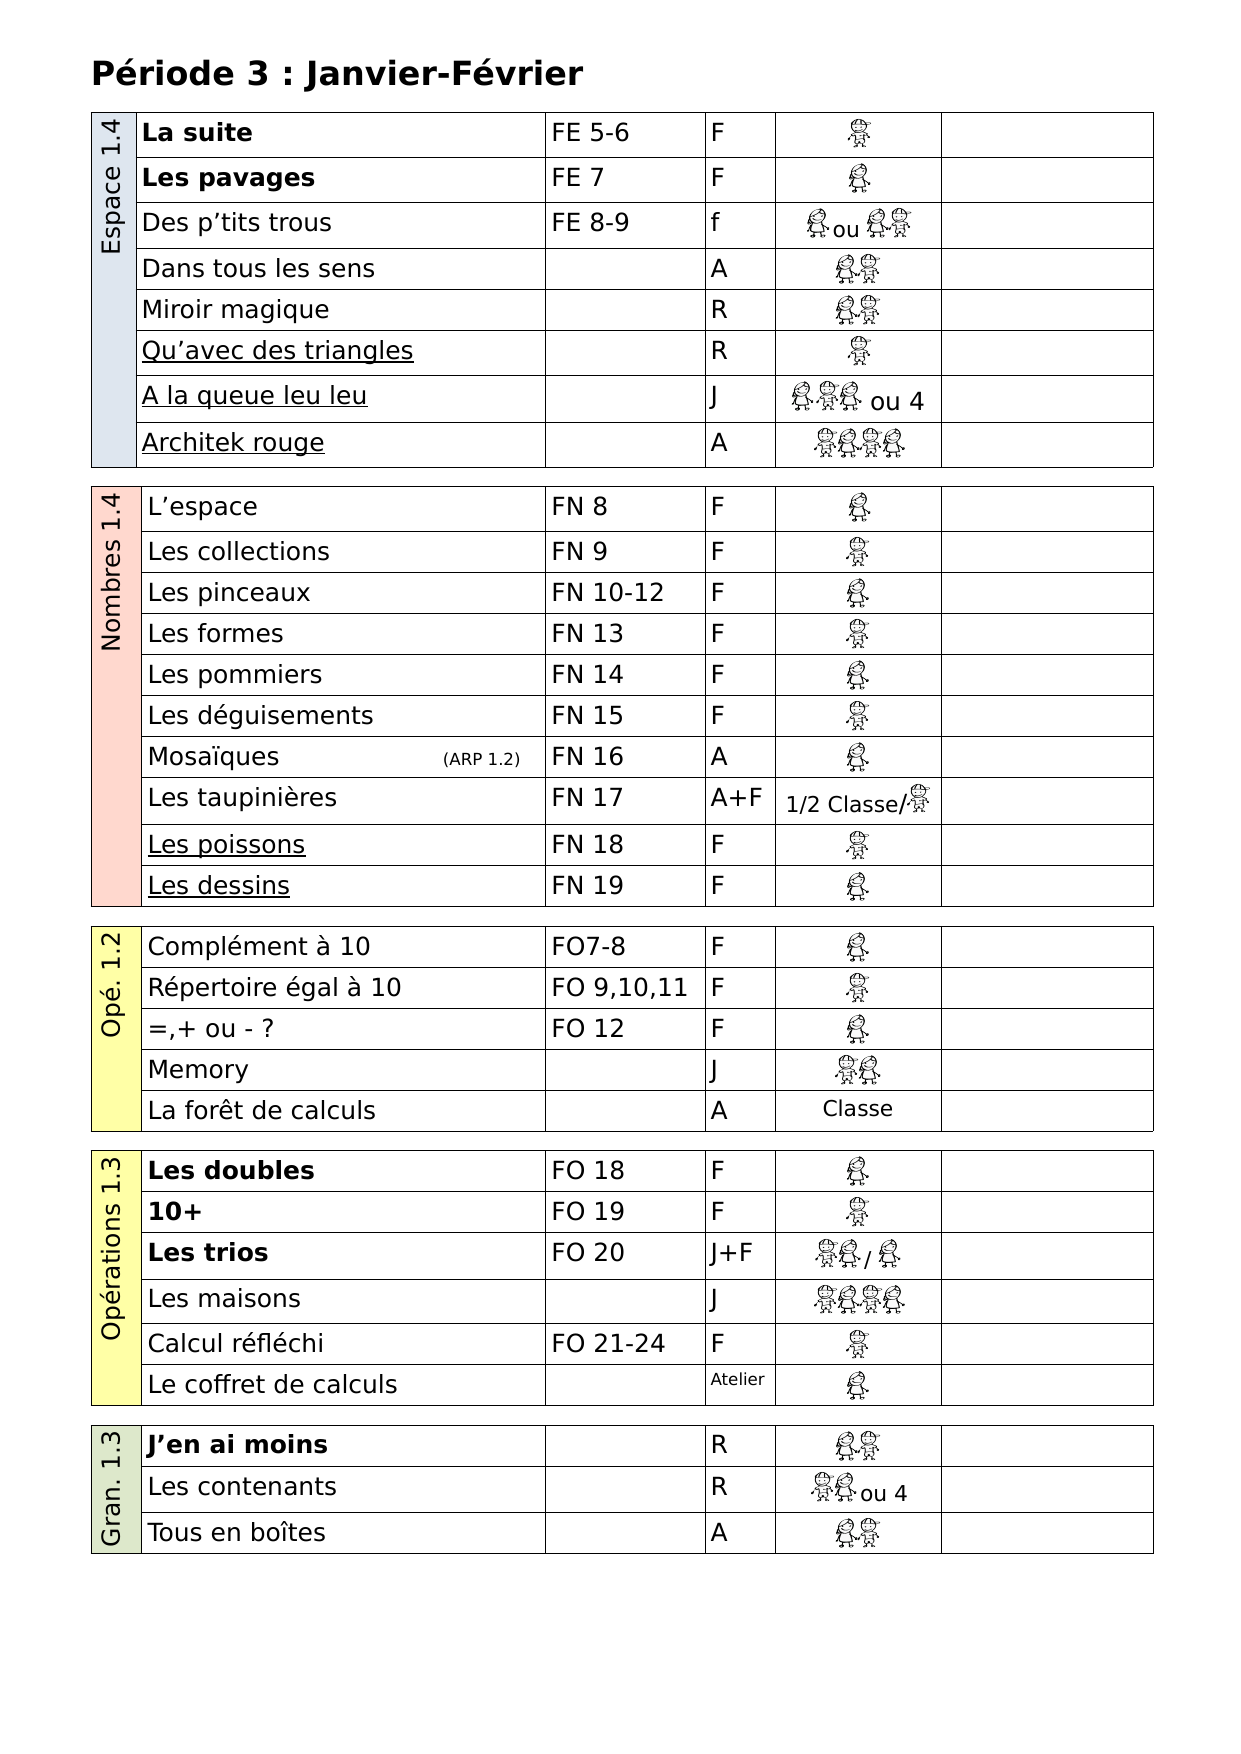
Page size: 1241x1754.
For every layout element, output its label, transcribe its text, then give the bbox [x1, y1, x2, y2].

table_cell [546, 249, 705, 289]
table_cell [942, 423, 1153, 467]
table_header F [706, 1151, 775, 1191]
picture [848, 162, 871, 193]
table_cell FN 15 [546, 696, 705, 736]
table_cell R [706, 331, 775, 375]
table_cell [942, 1365, 1153, 1405]
table_cell [776, 1513, 941, 1553]
table_cell Les taupinières [142, 778, 545, 824]
table_cell Répertoire égal à 10 [142, 968, 545, 1008]
table_header F [706, 113, 775, 157]
table_cell [776, 1050, 941, 1090]
table_cell Les pinceaux [142, 573, 545, 613]
table_header [546, 1426, 705, 1466]
picture [846, 577, 869, 608]
picture [846, 1013, 869, 1044]
table_cell [942, 1009, 1153, 1049]
table_cell [942, 1324, 1153, 1364]
table_cell [942, 1091, 1153, 1131]
picture [846, 701, 870, 731]
table_header F [706, 487, 775, 531]
table_cell J [706, 1050, 775, 1090]
picture [835, 1518, 881, 1548]
table_header Espace 1.4 [92, 113, 136, 467]
table_cell [942, 573, 1153, 613]
table_cell [942, 968, 1153, 1008]
table_header [942, 113, 1153, 157]
table_cell F [706, 825, 775, 865]
table_cell FO 9,10,11 [546, 968, 705, 1008]
table_cell [776, 158, 941, 202]
table_cell FE 7 [546, 158, 705, 202]
table_cell [942, 1050, 1153, 1090]
table_cell [942, 290, 1153, 330]
picture [791, 380, 814, 411]
picture [878, 1238, 901, 1268]
picture [814, 427, 905, 458]
picture [846, 1329, 870, 1359]
table_cell A [706, 423, 775, 467]
table_cell [942, 1467, 1153, 1512]
table_header R [706, 1426, 775, 1466]
table_header [776, 1426, 941, 1466]
table_cell F [706, 532, 775, 572]
table_header [942, 1426, 1153, 1466]
table_cell A [706, 737, 775, 777]
table_cell ou 4 [776, 376, 941, 422]
table_cell Atelier [706, 1365, 775, 1405]
picture [848, 492, 871, 522]
picture [847, 336, 872, 366]
table_cell [776, 1280, 941, 1323]
table_cell Calcul réfléchi [142, 1324, 545, 1364]
picture [846, 830, 870, 860]
table_cell [942, 331, 1153, 375]
picture [846, 1197, 870, 1227]
table_cell Dans tous les sens [137, 249, 545, 289]
table_cell [776, 1324, 941, 1364]
table_cell / [776, 1233, 941, 1278]
table_header FO7-8 [546, 927, 705, 967]
table_cell [776, 1365, 941, 1405]
table_cell FN 18 [546, 825, 705, 865]
table_header Opérations 1.3 [92, 1151, 141, 1405]
table_cell La forêt de calculs [142, 1091, 545, 1131]
picture [846, 871, 869, 901]
table_cell J [706, 376, 775, 422]
table_cell [546, 290, 705, 330]
table_header J’en ai moins [142, 1426, 545, 1466]
picture [866, 207, 912, 238]
table_header FO 18 [546, 1151, 705, 1191]
table_cell [942, 696, 1153, 736]
table_header [776, 1151, 941, 1191]
table_cell Les collections [142, 532, 545, 572]
table_cell F [706, 573, 775, 613]
table_cell FO 12 [546, 1009, 705, 1049]
table_cell Les formes [142, 614, 545, 654]
table_cell Miroir magique [137, 290, 545, 330]
table_cell A [706, 249, 775, 289]
picture [835, 253, 881, 284]
table_cell Qu’avec des triangles [137, 331, 545, 375]
table_cell [942, 825, 1153, 865]
table_cell FO 19 [546, 1192, 705, 1232]
table_cell [942, 866, 1153, 906]
table_cell Classe [776, 1091, 941, 1131]
table_cell R [706, 1467, 775, 1512]
picture [835, 1054, 881, 1085]
table_cell F [706, 968, 775, 1008]
table_cell F [706, 1009, 775, 1049]
table_cell Les contenants [142, 1467, 545, 1512]
table_cell A+F [706, 778, 775, 824]
table_header Nombres 1.4 [92, 487, 141, 906]
table_header [776, 113, 941, 157]
table_cell FN 9 [546, 532, 705, 572]
table_cell [546, 1050, 705, 1090]
table_header FE 5-6 [546, 113, 705, 157]
table_cell [776, 614, 941, 654]
table_cell J+F [706, 1233, 775, 1278]
table_cell FE 8-9 [546, 203, 705, 248]
table_cell R [706, 290, 775, 330]
table_header La suite [137, 113, 545, 157]
picture [846, 660, 869, 690]
table_cell 10+ [142, 1192, 545, 1232]
table_cell Le coffret de calculs [142, 1365, 545, 1405]
table_cell Les déguisements [142, 696, 545, 736]
table_cell [942, 737, 1153, 777]
table_cell [546, 423, 705, 467]
table_cell [942, 158, 1153, 202]
table_cell [546, 1091, 705, 1131]
table_cell J [706, 1280, 775, 1323]
table_cell FO 21-24 [546, 1324, 705, 1364]
table_cell [776, 825, 941, 865]
table_cell FN 19 [546, 866, 705, 906]
picture [907, 783, 931, 813]
table_cell Tous en boîtes [142, 1513, 545, 1553]
picture [846, 972, 870, 1003]
picture [846, 536, 870, 567]
table_cell Mosaïques (ARP 1.2) [142, 737, 545, 777]
table_cell [546, 1467, 705, 1512]
table_cell [776, 249, 941, 289]
picture [846, 1156, 869, 1186]
picture [846, 618, 870, 649]
table_cell Les maisons [142, 1280, 545, 1323]
table_cell F [706, 866, 775, 906]
table_cell [942, 1513, 1153, 1553]
table_cell [942, 1280, 1153, 1323]
table_cell [776, 331, 941, 375]
table_cell f [706, 203, 775, 248]
text Période 3 : Janvier-Février [91, 54, 1123, 93]
picture [811, 1471, 857, 1502]
table_cell FN 13 [546, 614, 705, 654]
table_cell FN 16 [546, 737, 705, 777]
table_cell [776, 866, 941, 906]
table_cell FO 20 [546, 1233, 705, 1278]
table_cell Memory [142, 1050, 545, 1090]
table_cell [942, 778, 1153, 824]
picture [807, 207, 830, 238]
table_header Opé. 1.2 [92, 927, 141, 1131]
table_cell [776, 1192, 941, 1232]
table_cell FN 17 [546, 778, 705, 824]
table_header Les doubles [142, 1151, 545, 1191]
table_cell Les pommiers [142, 655, 545, 695]
table_header Gran. 1.3 [92, 1426, 141, 1553]
table_cell [942, 249, 1153, 289]
table_header [776, 487, 941, 531]
table_cell [546, 376, 705, 422]
table_cell =,+ ou - ? [142, 1009, 545, 1049]
table_cell ou [776, 203, 941, 248]
table_cell [942, 1192, 1153, 1232]
table_cell [546, 1365, 705, 1405]
table_cell [776, 968, 941, 1008]
picture [815, 1238, 861, 1268]
table_cell [776, 737, 941, 777]
table_cell Les trios [142, 1233, 545, 1278]
table_cell Des p’tits trous [137, 203, 545, 248]
table_cell ou 4 [776, 1467, 941, 1512]
table_cell [942, 1233, 1153, 1278]
table_cell [776, 573, 941, 613]
table_header [942, 1151, 1153, 1191]
table_cell [546, 1513, 705, 1553]
table_cell F [706, 158, 775, 202]
picture [814, 1284, 905, 1314]
table_header Complément à 10 [142, 927, 545, 967]
table_cell [942, 532, 1153, 572]
table_header [942, 487, 1153, 531]
table_cell [776, 423, 941, 467]
table_header [942, 927, 1153, 967]
table_cell F [706, 1324, 775, 1364]
table_header FN 8 [546, 487, 705, 531]
table_cell [546, 331, 705, 375]
picture [835, 295, 881, 325]
picture [846, 931, 869, 962]
table_cell F [706, 614, 775, 654]
picture [847, 118, 872, 148]
table_cell F [706, 655, 775, 695]
table_cell F [706, 696, 775, 736]
table_cell Les poissons [142, 825, 545, 865]
table_cell A [706, 1091, 775, 1131]
table_cell [776, 532, 941, 572]
table_cell A la queue leu leu [137, 376, 545, 422]
table_cell Les pavages [137, 158, 545, 202]
picture [816, 380, 862, 411]
table_header L’espace [142, 487, 545, 531]
table_cell [776, 655, 941, 695]
table_cell F [706, 1192, 775, 1232]
table_cell [942, 203, 1153, 248]
table_cell [776, 290, 941, 330]
table_cell [942, 376, 1153, 422]
table_cell [942, 614, 1153, 654]
table_cell 1/2 Classe/ [776, 778, 941, 824]
picture [846, 1370, 869, 1400]
table_cell [546, 1280, 705, 1323]
picture [835, 1430, 881, 1461]
table_cell FN 10-12 [546, 573, 705, 613]
table_header F [706, 927, 775, 967]
table_cell FN 14 [546, 655, 705, 695]
table_cell Architek rouge [137, 423, 545, 467]
table_header [776, 927, 941, 967]
table_cell [776, 1009, 941, 1049]
table_cell [776, 696, 941, 736]
table_cell A [706, 1513, 775, 1553]
picture [846, 742, 869, 772]
table_cell [942, 655, 1153, 695]
table_cell Les dessins [142, 866, 545, 906]
